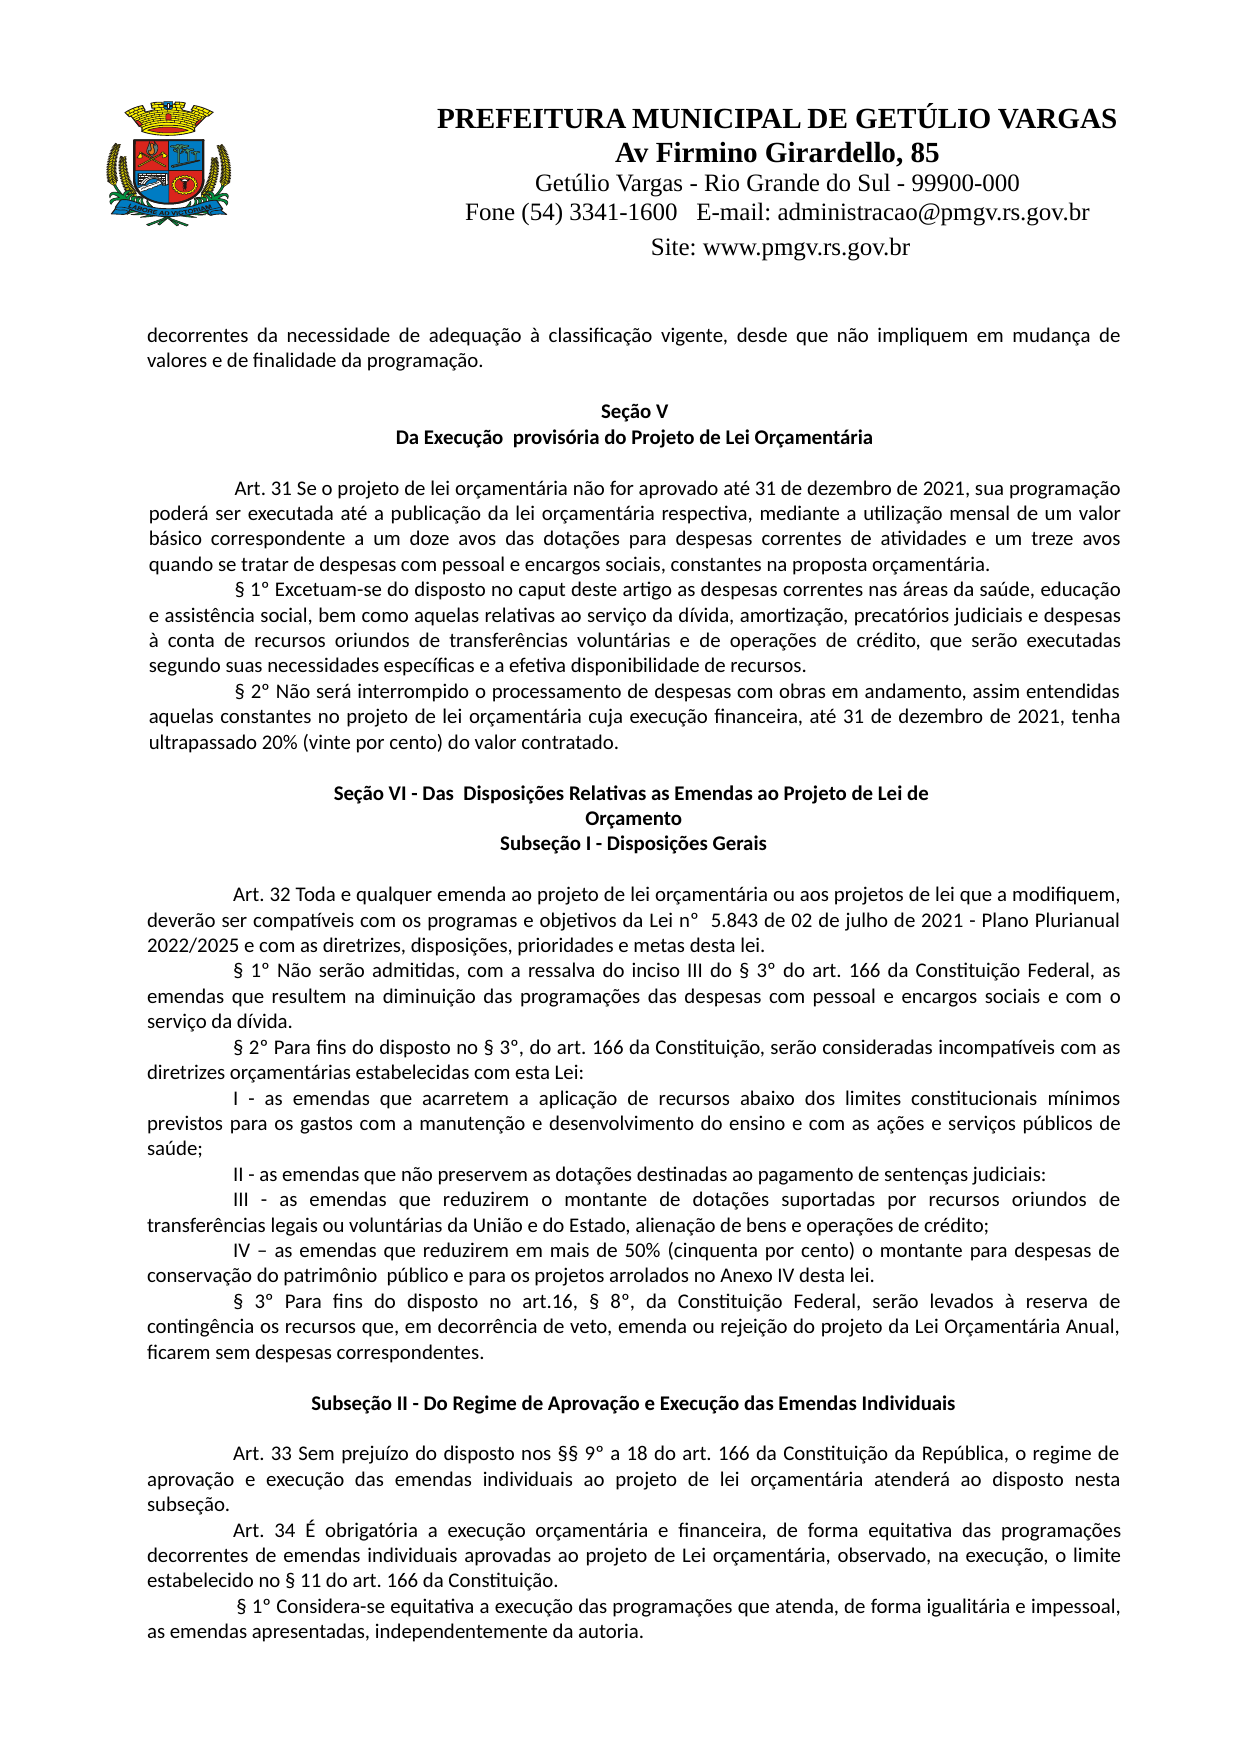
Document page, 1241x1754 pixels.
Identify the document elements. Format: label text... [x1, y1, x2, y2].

text I - as emendas que acarretem a aplicação de recursos abaixo dos limites constitucionais mínimos previstos para os gastos com a manutenção e desenvolvimento do ensino e com as ações e serviços públicos de saúde; [147, 1085, 1122, 1161]
text Art. 32 Toda e qualquer emenda ao projeto de lei orçamentária ou aos projetos de lei que a modifiquem, deverão ser compatíveis com os programas e objetivos da Lei nº 5.843 de 02 de julho de 2021 - Plano Plurianual 2022/2025 e com as diretrizes, disposições, prioridades e metas desta lei. [147, 881, 1122, 958]
text Art. 34 É obrigatória a execução orçamentária e financeira, de forma equitativa das programações decorrentes de emendas individuais aprovadas ao projeto de Lei orçamentária, observado, na execução, o limite estabelecido no § 11 do art. 166 da Constituição. [147, 1517, 1122, 1593]
text § 1º Excetuam-se do disposto no caput deste artigo as despesas correntes nas áreas da saúde, educação e assistência social, bem como aquelas relativas ao serviço da dívida, amortização, precatórios judiciais e despesas à conta de recursos oriundos de transferências voluntárias e de operações de crédito, que serão executadas segundo suas necessidades específicas e a efetiva disponibilidade de recursos. [148, 576, 1122, 678]
text § 3º Para fins do disposto no art.16, § 8º, da Constituição Federal, serão levados à reserva de contingência os recursos que, em decorrência de veto, emenda ou rejeição do projeto da Lei Orçamentária Anual, ficarem sem despesas correspondentes. [147, 1288, 1122, 1364]
text § 1º Considera-se equitativa a execução das programações que atenda, de forma igualitária e impessoal, as emendas apresentadas, independentemente da autoria. [147, 1593, 1122, 1644]
text § 1º Não serão admitidas, com a ressalva do inciso III do § 3º do art. 166 da Constituição Federal, as emendas que resultem na diminuição das programações das despesas com pessoal e encargos sociais e com o serviço da dívida. [147, 958, 1122, 1034]
text Art. 33 Sem prejuízo do disposto nos §§ 9º a 18 do art. 166 da Constituição da República, o regime de aprovação e execução das emendas individuais ao projeto de lei orçamentária atenderá ao disposto nesta subseção. [147, 1441, 1122, 1517]
text Subseção I - Disposições Gerais [59, 831, 1122, 856]
text IV – as emendas que reduzirem em mais de 50% (cinquenta por cento) o montante para despesas de conservação do patrimônio público e para os projetos arrolados no Anexo IV desta lei. [147, 1237, 1122, 1288]
text decorrentes da necessidade de adequação à classificação vigente, desde que não impliquem em mudança de valores e de finalidade da programação. [147, 322, 1122, 373]
text III - as emendas que reduzirem o montante de dotações suportadas por recursos oriundos de transferências legais ou voluntárias da União e do Estado, alienação de bens e operações de crédito; [147, 1186, 1122, 1237]
text Orçamento [59, 805, 1122, 831]
text Seção V [147, 398, 1122, 424]
text Art. 31 Se o projeto de lei orçamentária não for aprovado até 31 de dezembro de 2021, sua programação poderá ser executada até a publicação da lei orçamentária respectiva, mediante a utilização mensal de um valor básico correspondente a um doze avos das dotações para despesas correntes de atividades e um treze avos quando se tratar de despesas com pessoal e encargos sociais, constantes na proposta orçamentária. [148, 475, 1122, 576]
text Subseção II - Do Regime de Aprovação e Execução das Emendas Individuais [59, 1390, 1122, 1415]
text § 2º Não será interrompido o processamento de despesas com obras em andamento, assim entendidas aquelas constantes no projeto de lei orçamentária cuja execução financeira, até 31 de dezembro de 2021, tenha ultrapassado 20% (vinte por cento) do valor contratado. [148, 678, 1122, 754]
text Da Execução provisória do Projeto de Lei Orçamentária [147, 424, 1122, 449]
text II - as emendas que não preservem as dotações destinadas ao pagamento de sentenças judiciais: [147, 1161, 1122, 1186]
text Seção VI - Das Disposições Relativas as Emendas ao Projeto de Lei de [59, 780, 1122, 805]
text § 2º Para fins do disposto no § 3º, do art. 166 da Constituição, serão consideradas incompatíveis com as diretrizes orçamentárias estabelecidas com esta Lei: [147, 1034, 1122, 1085]
